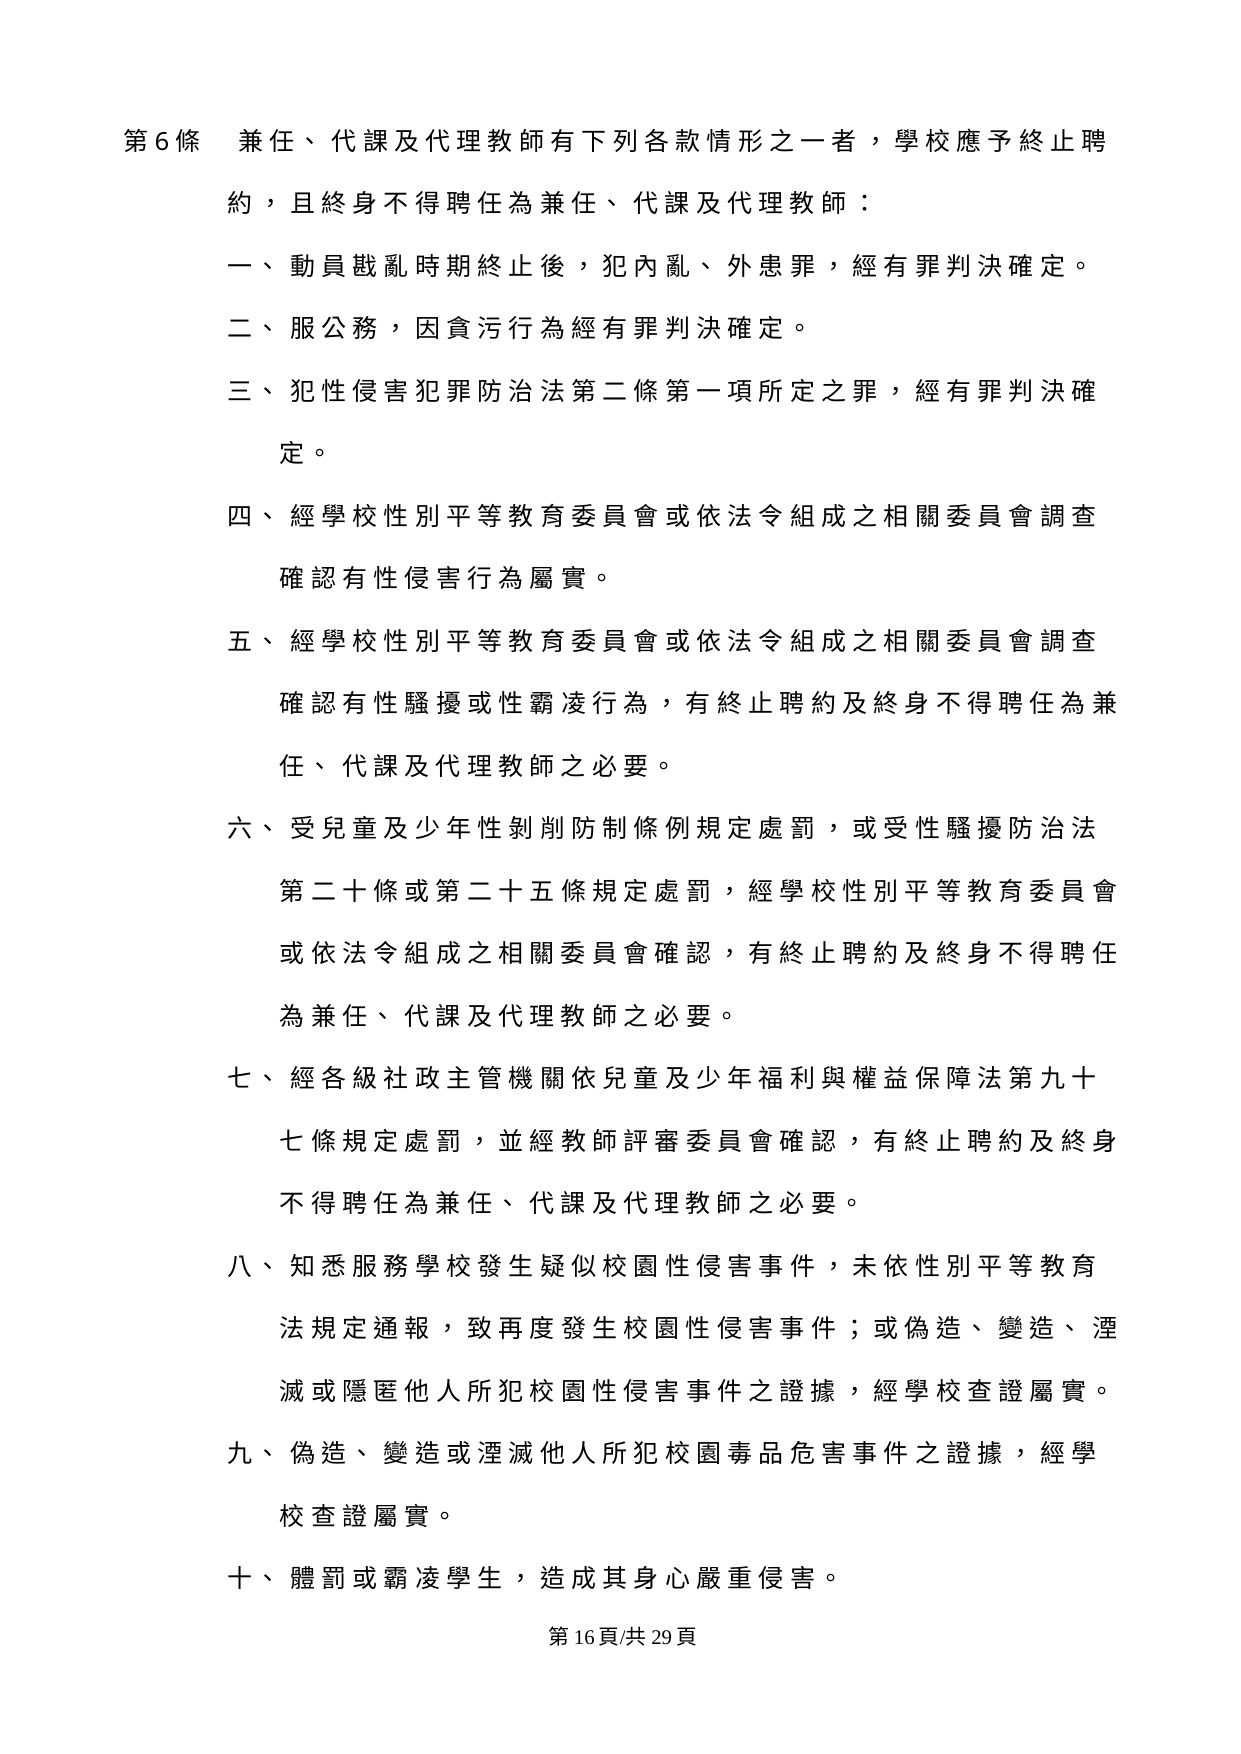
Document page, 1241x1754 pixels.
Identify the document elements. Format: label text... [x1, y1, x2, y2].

text 四、經學校性別平等教育委員會或依法令組成之相關委員會調查確認有性侵害行為屬實。 [221, 473, 1120, 598]
text 三、犯性侵害犯罪防治法第二條第一項所定之罪，經有罪判決確定。 [221, 348, 1120, 473]
text 二、服公務，因貪污行為經有罪判決確定。 [221, 285, 1120, 348]
text 八、知悉服務學校發生疑似校園性侵害事件，未依性別平等教育法規定通報，致再度發生校園性侵害事件；或偽造、變造、湮滅或隱匿他人所犯校園性侵害事件之證據，經學校查證屬實。 [221, 1223, 1120, 1410]
text 六、受兒童及少年性剝削防制條例規定處罰，或受性騷擾防治法第二十條或第二十五條規定處罰，經學校性別平等教育委員會或依法令組成之相關委員會確認，有終止聘約及終身不得聘任為兼任、代課及代理教師之必要。 [221, 785, 1120, 1035]
text 五、經學校性別平等教育委員會或依法令組成之相關委員會調查確認有性騷擾或性霸凌行為，有終止聘約及終身不得聘任為兼任、代課及代理教師之必要。 [221, 598, 1120, 785]
text 一、動員戡亂時期終止後，犯內亂、外患罪，經有罪判決確定。 [221, 223, 1120, 285]
text 十、體罰或霸凌學生，造成其身心嚴重侵害。 [221, 1535, 1120, 1598]
text 七、經各級社政主管機關依兒童及少年福利與權益保障法第九十七條規定處罰，並經教師評審委員會確認，有終止聘約及終身不得聘任為兼任、代課及代理教師之必要。 [221, 1035, 1120, 1223]
text 九、偽造、變造或湮滅他人所犯校園毒品危害事件之證據，經學校查證屬實。 [221, 1410, 1120, 1535]
text 第6條 兼任、代課及代理教師有下列各款情形之一者，學校應予終止聘約，且終身不得聘任為兼任、代課及代理教師： [120, 98, 1120, 223]
